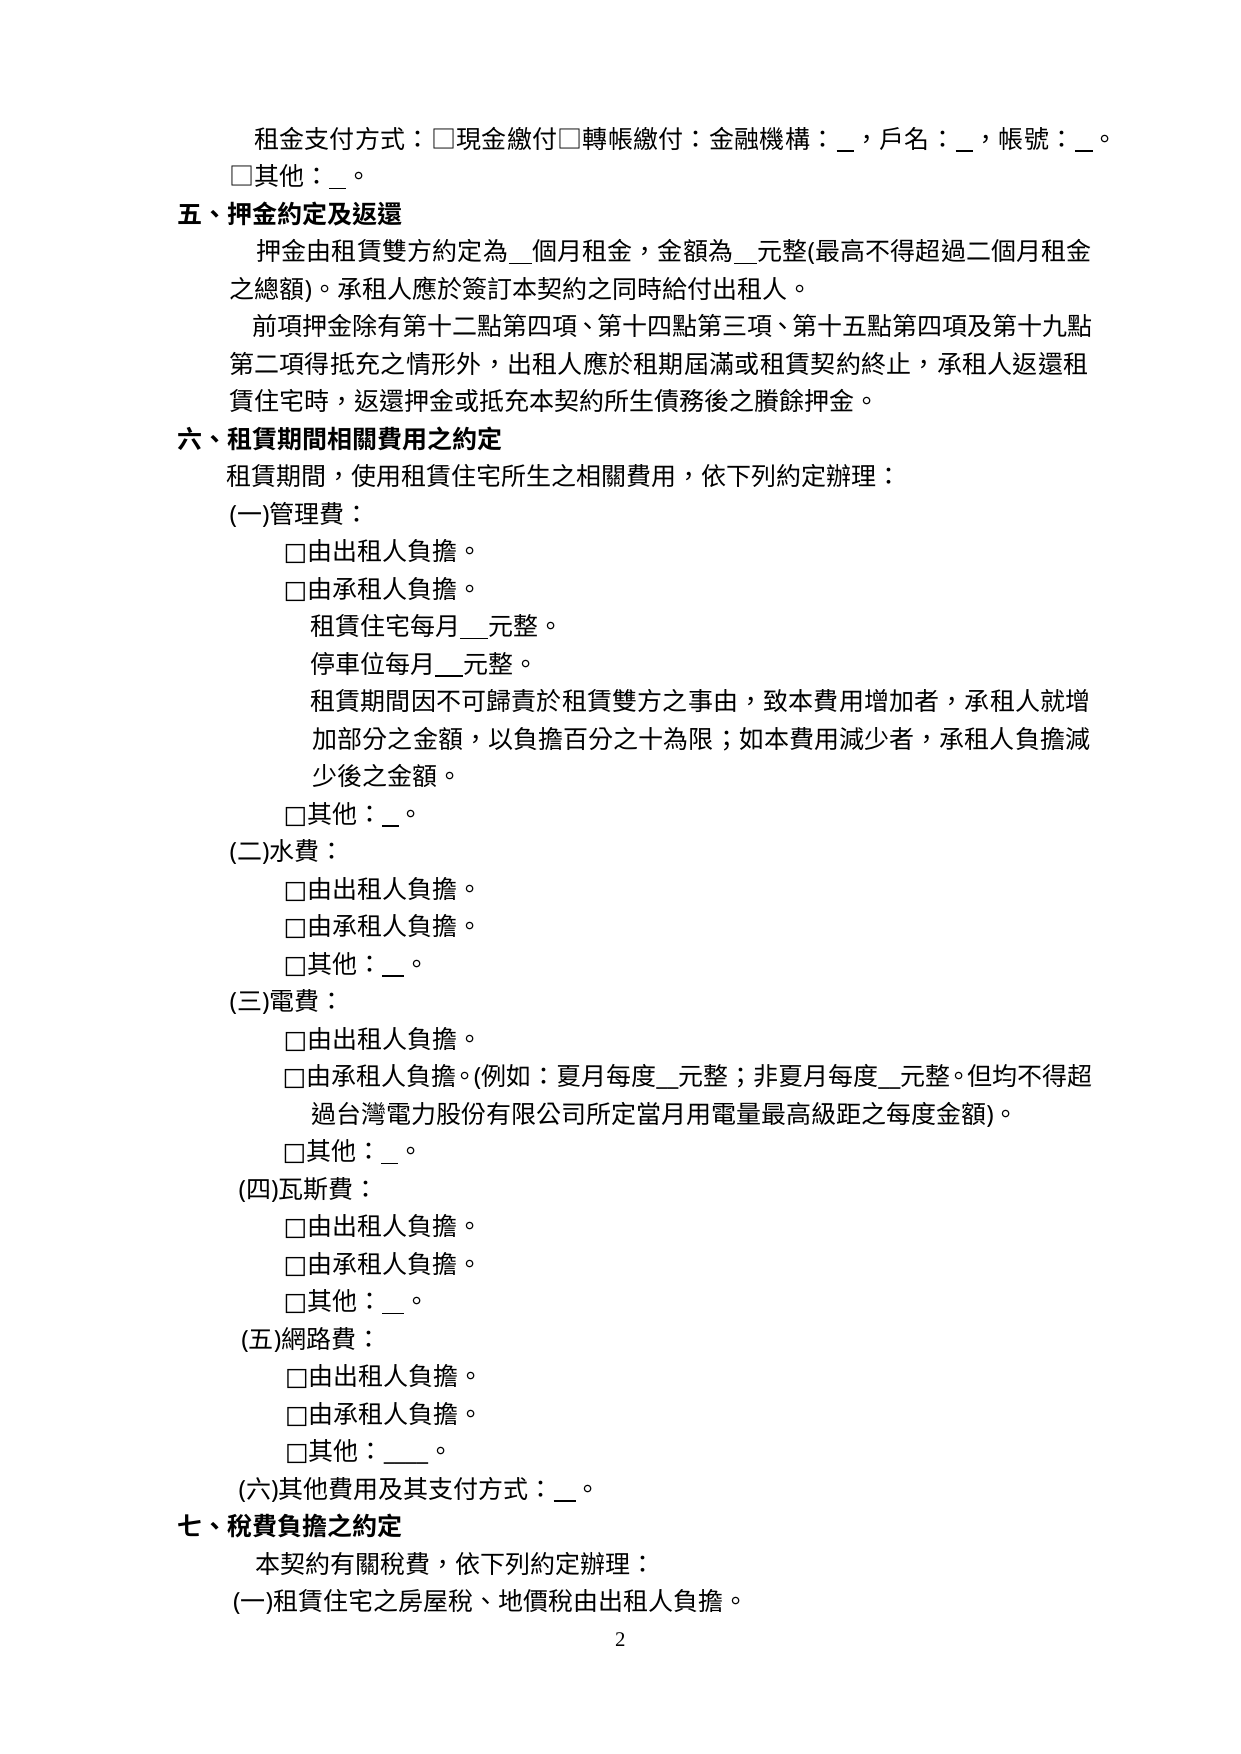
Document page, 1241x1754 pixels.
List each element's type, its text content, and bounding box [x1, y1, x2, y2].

text □其他： 。 [282, 1131, 1092, 1168]
text (四)瓦斯費： [178, 1168, 1092, 1206]
text □由承租人負擔。 [178, 906, 1092, 943]
text □由出租人負擔。 [178, 868, 1092, 906]
text 前項押金除有第十二點第四項、第十四點第三項、第十五點第四項及第十九點第二項得抵充之情形外，出租人應於租期屆滿或租賃契約終止，承租人返還租賃住宅時，返還押金或抵充本契約所生債務後之賸餘押金。 [226, 306, 1092, 418]
text (一)租賃住宅之房屋稅、地價稅由出租人負擔。 [226, 1581, 1092, 1618]
text 停車位每月 元整。 [178, 643, 1092, 681]
text (六)其他費用及其支付方式： 。 [178, 1468, 1092, 1506]
text □由出租人負擔。 [282, 1356, 1092, 1393]
text □其他：____。 [148, 1431, 1092, 1468]
text □由承租人負擔。 [263, 1393, 1092, 1431]
text □其他： 。 [178, 1281, 1092, 1318]
text 租賃期間因不可歸責於租賃雙方之事由，致本費用增加者，承租人就增加部分之金額，以負擔百分之十為限；如本費用減少者，承租人負擔減少後之金額。 [310, 681, 1092, 793]
text 五、押金約定及返還 [177, 193, 1092, 231]
text □由出租人負擔。 [178, 1018, 1092, 1056]
text 租金支付方式：□現金繳付□轉帳繳付：金融機構： ，戶名： ，帳號： 。□其他： 。 [226, 118, 1092, 193]
text (五)網路費： [241, 1318, 1092, 1356]
text □由承租人負擔。 [178, 568, 1092, 606]
text 租賃住宅每月 元整。 [178, 606, 1092, 643]
text 租賃期間，使用租賃住宅所生之相關費用，依下列約定辦理： [226, 456, 1092, 493]
text □其他： 。 [178, 793, 1092, 831]
text 押金由租賃雙方約定為 個月租金，金額為 元整(最高不得超過二個月租金之總額)。承租人應於簽訂本契約之同時給付出租人。 [229, 231, 1092, 306]
text □其他： 。 [178, 943, 1092, 981]
text (三)電費： [229, 981, 1092, 1018]
text (二)水費： [229, 831, 1092, 868]
text □由出租人負擔。 [178, 531, 1092, 568]
text □由承租人負擔。(例如：夏月每度__元整；非夏月每度__元整。但均不得超過台灣電力股份有限公司所定當月用電量最高級距之每度金額)。 [282, 1056, 1092, 1131]
text (一)管理費： [229, 493, 1092, 531]
text □由承租人負擔。 [178, 1243, 1092, 1281]
text 七、稅費負擔之約定 [177, 1506, 1092, 1543]
text □由出租人負擔。 [178, 1206, 1092, 1243]
text 本契約有關稅費，依下列約定辦理： [199, 1543, 1092, 1581]
text 六、租賃期間相關費用之約定 [177, 418, 1092, 456]
